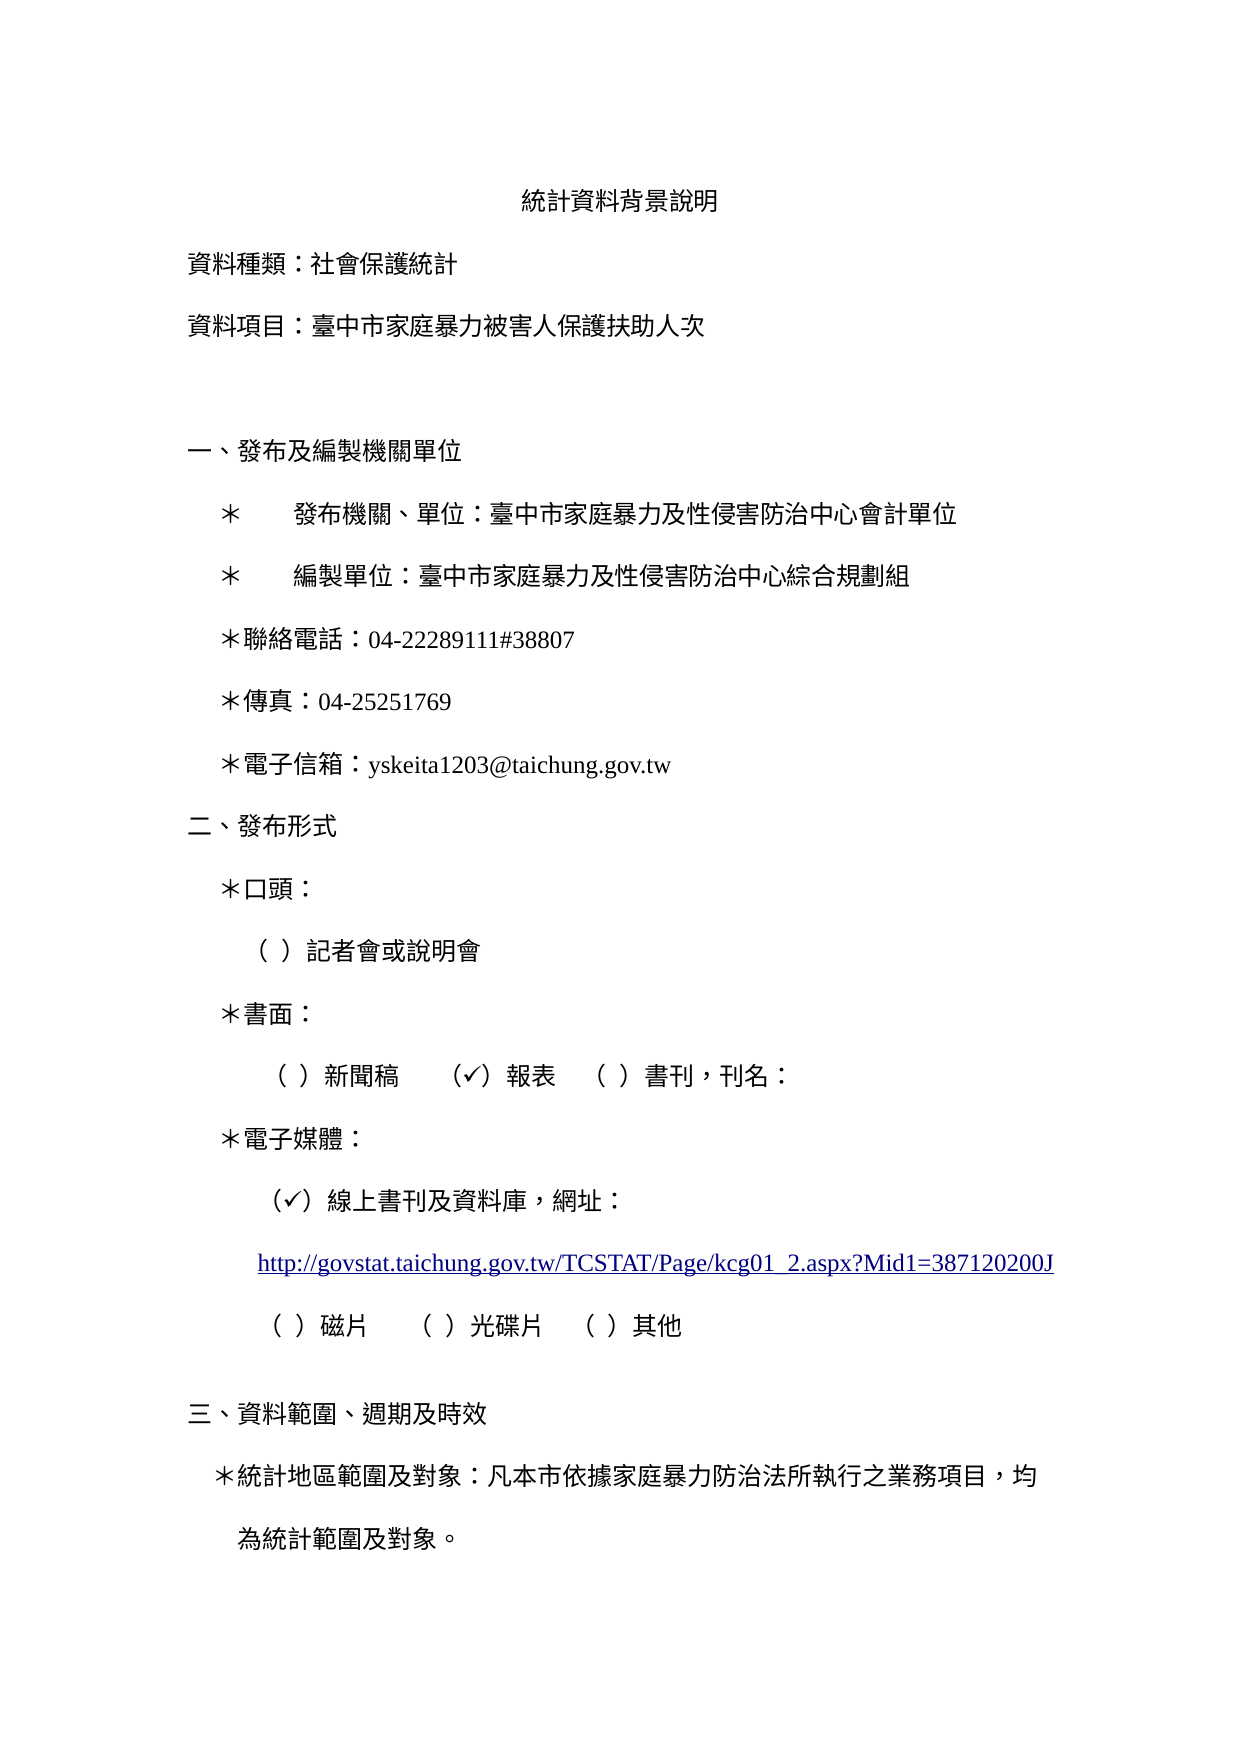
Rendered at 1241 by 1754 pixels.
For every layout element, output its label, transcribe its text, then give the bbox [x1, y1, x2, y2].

text （ ）新聞稿 （）報表 （ ）書刊，刊名： [218, 1033, 1053, 1096]
text ＊書面： [218, 971, 1053, 1033]
text （ ）磁片 （ ）光碟片 （ ）其他 [257, 1283, 1087, 1346]
text 二、發布形式 [187, 783, 1053, 846]
text ＊傳真：04-25251769 [218, 658, 1053, 721]
text ＊統計地區範圍及對象：凡本市依據家庭暴力防治法所執行之業務項目，均為統計範圍及對象。 [212, 1433, 1053, 1558]
text 資料項目：臺中市家庭暴力被害人保護扶助人次 [187, 283, 1053, 346]
text ＊聯絡電話：04-22289111#38807 [218, 596, 1053, 658]
text ＊電子信箱：yskeita1203@taichung.gov.tw [218, 721, 1053, 783]
list 發布機關、單位：臺中市家庭暴力及性侵害防治中心會計單位 [218, 471, 1053, 533]
text 統計資料背景說明 [187, 158, 1053, 221]
text （）線上書刊及資料庫，網址： [257, 1158, 1087, 1221]
text （ ）記者會或說明會 [187, 908, 1053, 971]
text http://govstat.taichung.gov.tw/TCSTAT/Page/kcg01_2.aspx?Mid1=387120200J [257, 1221, 1087, 1283]
text ＊口頭： [218, 846, 1053, 908]
text ＊電子媒體： [218, 1096, 1053, 1158]
text 三、資料範圍、週期及時效 [187, 1371, 1053, 1433]
text 資料種類：社會保護統計 [187, 221, 1053, 283]
list 編製單位：臺中市家庭暴力及性侵害防治中心綜合規劃組 [218, 533, 1053, 596]
text 一、發布及編製機關單位 [187, 408, 1053, 471]
